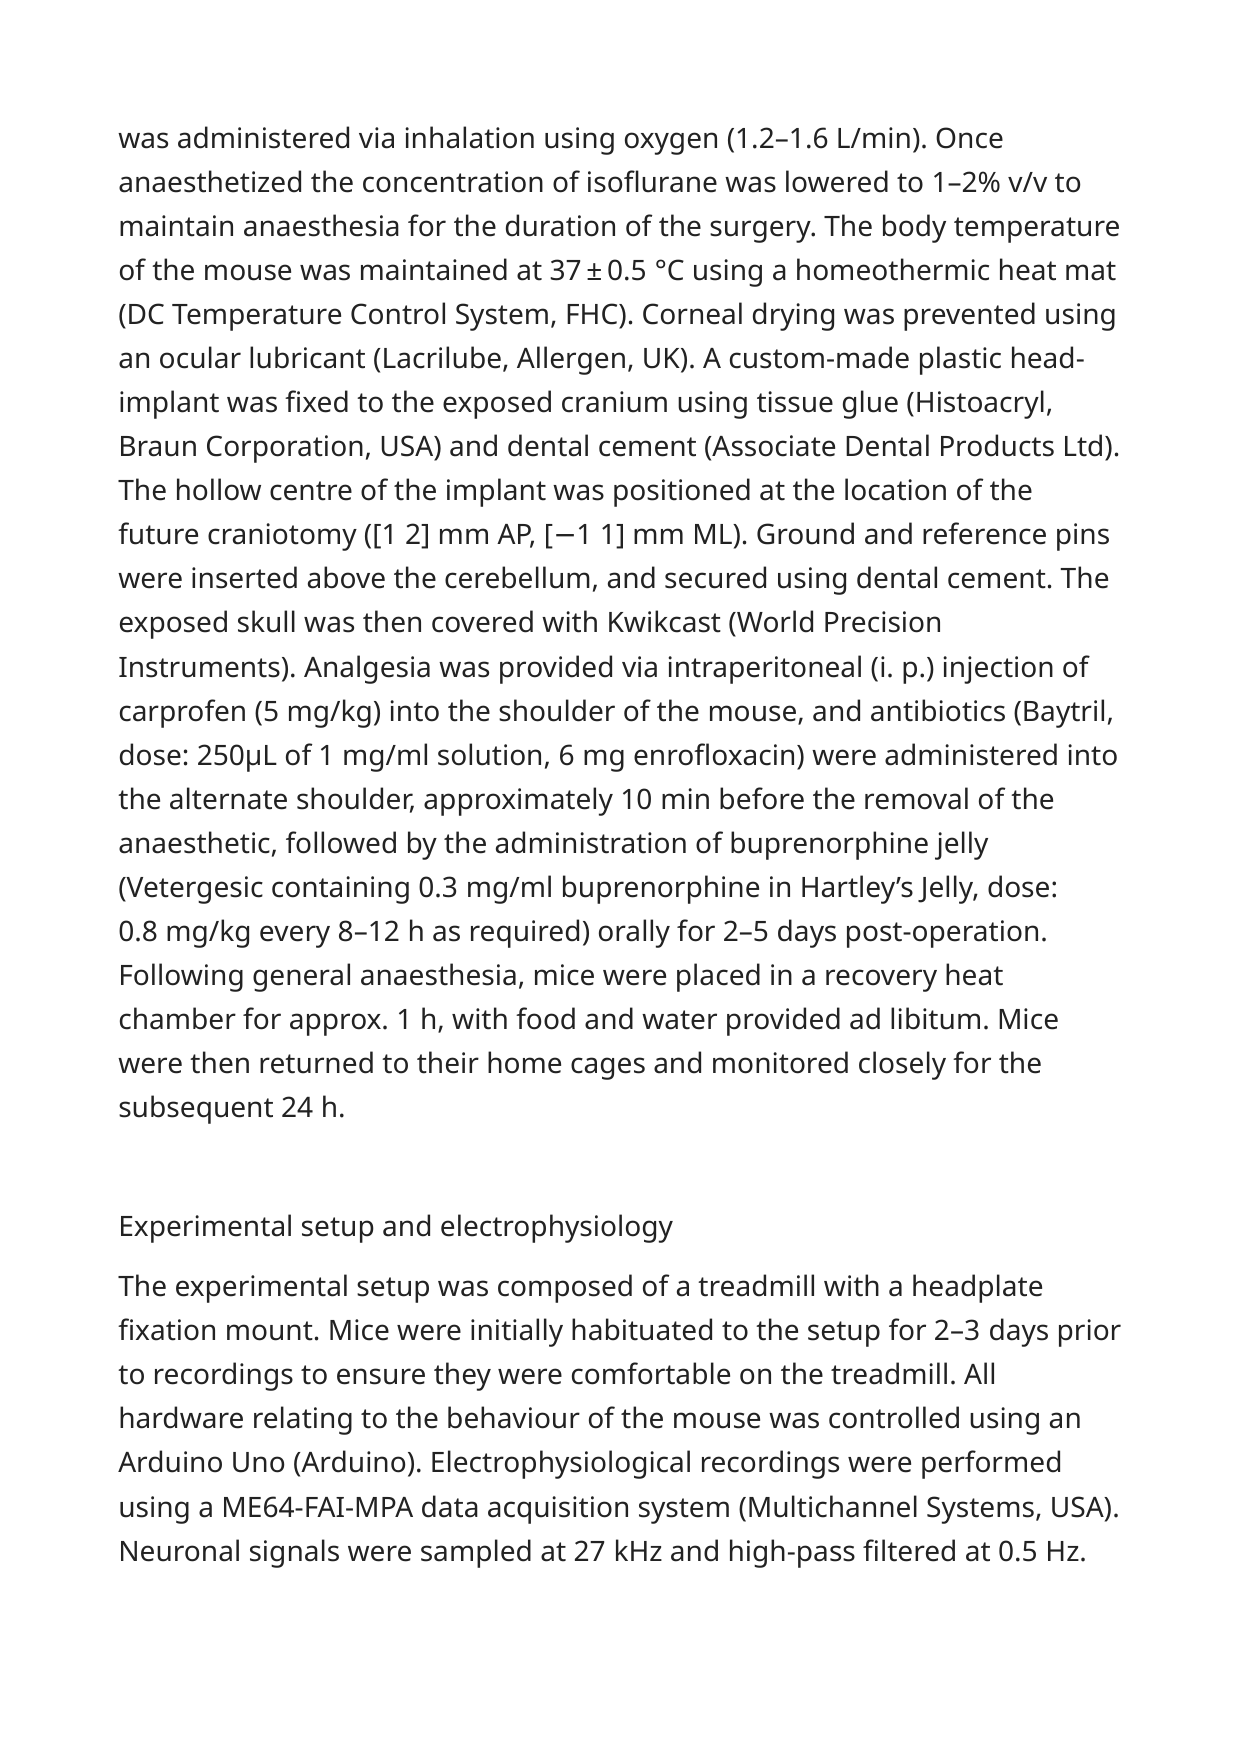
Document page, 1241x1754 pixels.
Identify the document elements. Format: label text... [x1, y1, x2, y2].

subtitle Experimental setup and electrophysiology [118, 1207, 1122, 1245]
text The experimental setup was composed of a treadmill with a headplate fixation mount. Mice were initially habituated to the setup for 2–3 days prior to recordings to ensure they were comfortable on the treadmill. All hardware relating to the behaviour of the mouse was controlled using an Arduino Uno (Arduino). Electrophysiological recordings were performed using a ME64-FAI-MPA data acquisition system (Multichannel Systems, USA). Neuronal signals were sampled at 27 kHz and high-pass filtered at 0.5 Hz. [118, 1267, 1122, 1569]
text was administered via inhalation using oxygen (1.2–1.6 L/min). Once anaesthetized the concentration of isoflurane was lowered to 1–2% v/v to maintain anaesthesia for the duration of the surgery. The body temperature of the mouse was maintained at 37 ± 0.5 °C using a homeothermic heat mat (DC Temperature Control System, FHC). Corneal drying was prevented using an ocular lubricant (Lacrilube, Allergen, UK). A custom-made plastic head-implant was fixed to the exposed cranium using tissue glue (Histoacryl, Braun Corporation, USA) and dental cement (Associate Dental Products Ltd). The hollow centre of the implant was positioned at the location of the future craniotomy ([1 2] mm AP, [−1 1] mm ML). Ground and reference pins were inserted above the cerebellum, and secured using dental cement. The exposed skull was then covered with Kwikcast (World Precision Instruments). Analgesia was provided via intraperitoneal (i. p.) injection of carprofen (5 mg/kg) into the shoulder of the mouse, and antibiotics (Baytril, dose: 250μL of 1 mg/ml solution, 6 mg enrofloxacin) were administered into the alternate shoulder, approximately 10 min before the removal of the anaesthetic, followed by the administration of buprenorphine jelly (Vetergesic containing 0.3 mg/ml buprenorphine in Hartley’s Jelly, dose: 0.8 mg/kg every 8–12 h as required) orally for 2–5 days post-operation. Following general anaesthesia, mice were placed in a recovery heat chamber for approx. 1 h, with food and water provided ad libitum. Mice were then returned to their home cages and monitored closely for the subsequent 24 h. [118, 118, 1122, 1126]
